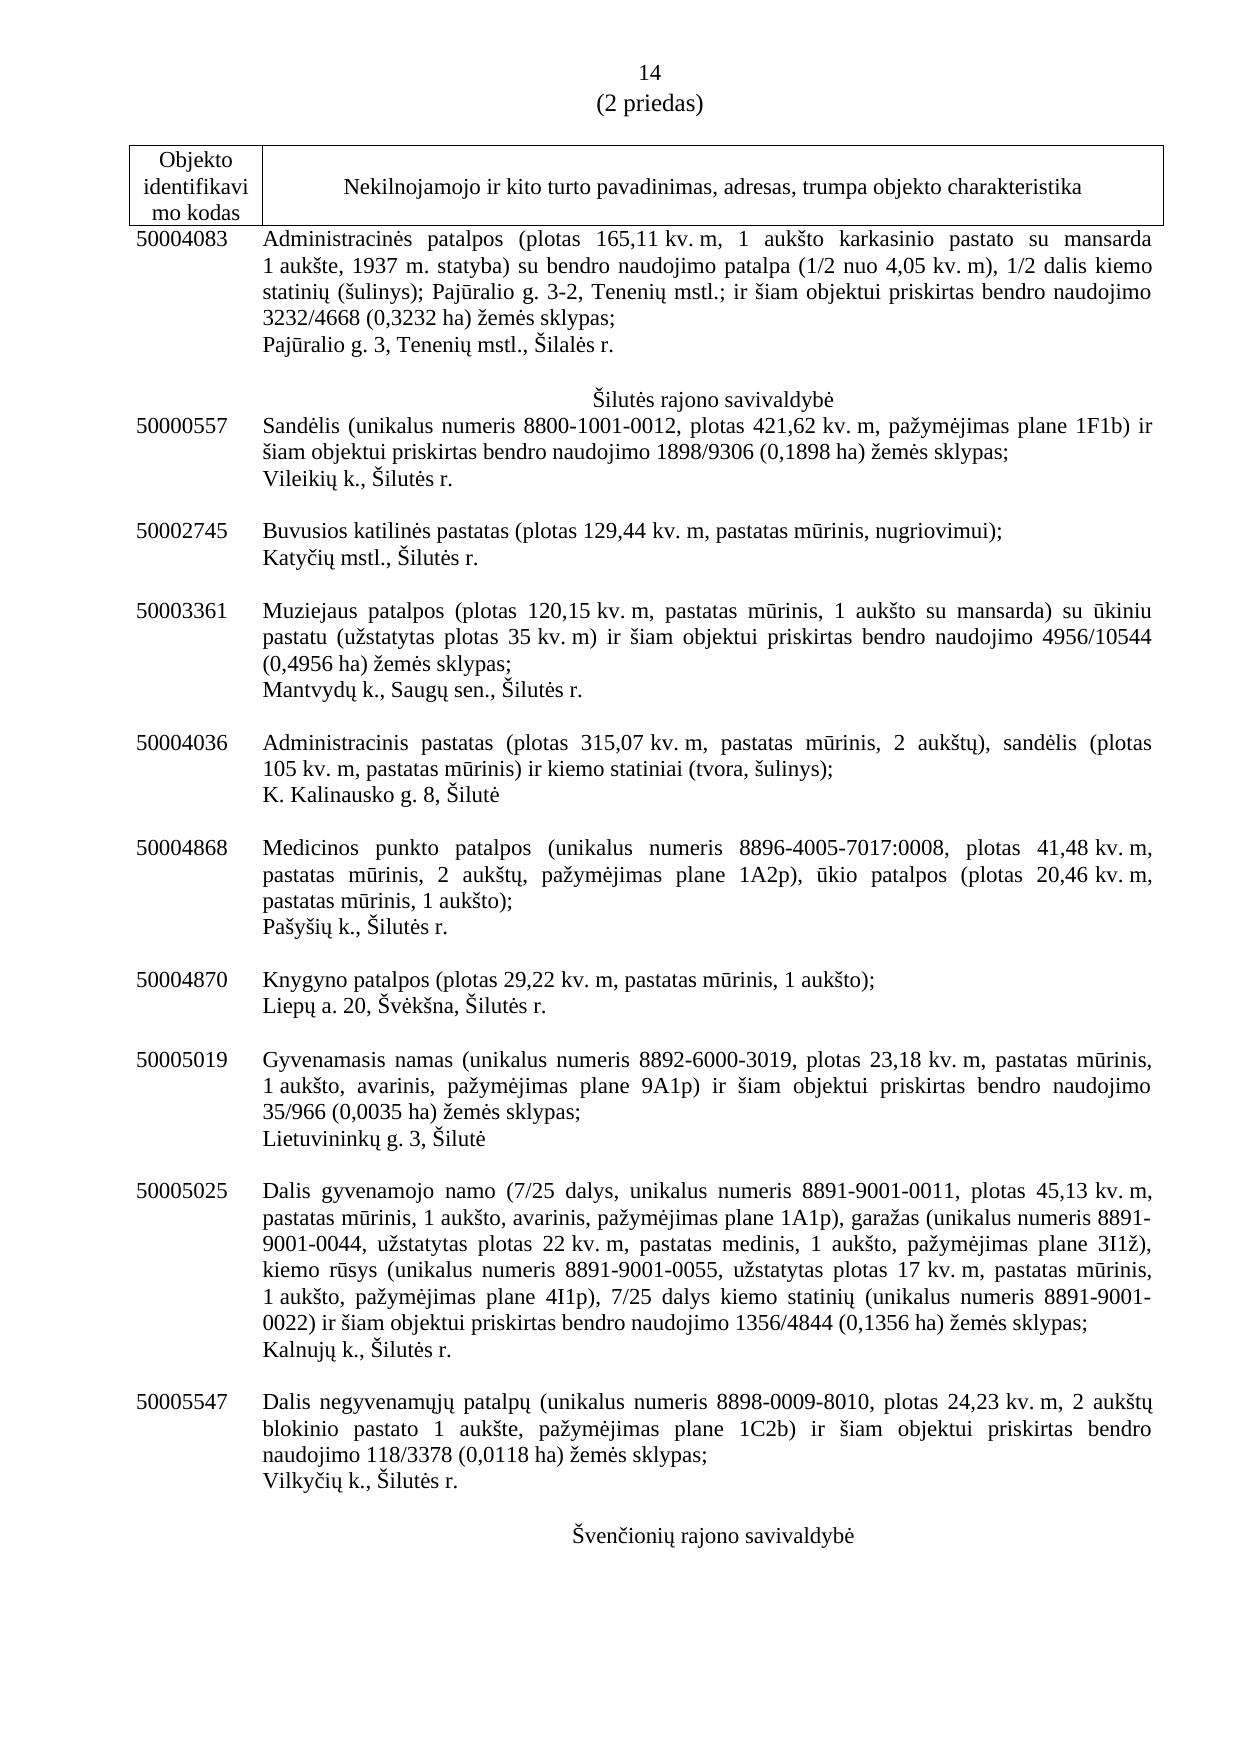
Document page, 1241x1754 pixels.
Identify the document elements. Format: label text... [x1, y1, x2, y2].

table_cell 50004868 Medicinos punkto patalpos (unikalus numeris 8896-4005-7017:0008, plotas 41,48 kv. m, pastatas mūrinis, 2 aukštų, pažymėjimas plane 1A2p), ūkio patalpos (plotas 20,46 kv. m, pastatas mūrinis, 1 aukšto); Pašyšių k., Šilutės r. [129, 834, 1164, 966]
table_header Nekilnojamojo ir kito turto pavadinimas, adresas, trumpa objekto charakteristika [263, 146, 1163, 225]
table_cell 50000557 Sandėlis (unikalus numeris 8800-1001-0012, plotas 421,62 kv. m, pažymėjimas plane 1F1b) ir šiam objektui priskirtas bendro naudojimo 1898/9306 (0,1898 ha) žemės sklypas; Vileikių k., Šilutės r. [129, 412, 1164, 517]
table_cell 50005547 Dalis negyvenamųjų patalpų (unikalus numeris 8898-0009-8010, plotas 24,23 kv. m, 2 aukštų blokinio pastato 1 aukšte, pažymėjimas plane 1C2b) ir šiam objektui priskirtas bendro naudojimo 118/3378 (0,0118 ha) žemės sklypas; Vilkyčių k., Šilutės r. [129, 1388, 1164, 1520]
table_cell 50004036 Administracinis pastatas (plotas 315,07 kv. m, pastatas mūrinis, 2 aukštų), sandėlis (plotas 105 kv. m, pastatas mūrinis) ir kiemo statiniai (tvora, šulinys); K. Kalinausko g. 8, Šilutė [129, 729, 1164, 834]
table_cell [129, 1522, 262, 1548]
table_cell 50004870 Knygyno patalpos (plotas 29,22 kv. m, pastatas mūrinis, 1 aukšto); Liepų a. 20, Švėkšna, Šilutės r. [129, 966, 1164, 1046]
table_cell 50004083 Administracinės patalpos (plotas 165,11 kv. m, 1 aukšto karkasinio pastato su mansarda 1 aukšte, 1937 m. statyba) su bendro naudojimo patalpa (1/2 nuo 4,05 kv. m), 1/2 dalis kiemo statinių (šulinys); Pajūralio g. 3-2, Tenenių mstl.; ir šiam objektui priskirtas bendro naudojimo 3232/4668 (0,3232 ha) žemės sklypas; Pajūralio g. 3, Tenenių mstl., Šilalės r. [129, 226, 1164, 383]
table_cell Švenčionių rajono savivaldybė [263, 1522, 1164, 1548]
table_cell [129, 386, 262, 412]
table_cell 50005025 Dalis gyvenamojo namo (7/25 dalys, unikalus numeris 8891-9001-0011, plotas 45,13 kv. m, pastatas mūrinis, 1 aukšto, avarinis, pažymėjimas plane 1A1p), garažas (unikalus numeris 8891-9001-0044, užstatytas plotas 22 kv. m, pastatas medinis, 1 aukšto, pažymėjimas plane 3I1ž), kiemo rūsys (unikalus numeris 8891-9001-0055, užstatytas plotas 17 kv. m, pastatas mūrinis, 1 aukšto, pažymėjimas plane 4I1p), 7/25 dalys kiemo statinių (unikalus numeris 8891-9001-0022) ir šiam objektui priskirtas bendro naudojimo 1356/4844 (0,1356 ha) žemės sklypas; Kalnujų k., Šilutės r. [129, 1178, 1164, 1388]
table_cell 50002745 Buvusios katilinės pastatas (plotas 129,44 kv. m, pastatas mūrinis, nugriovimui); Katyčių mstl., Šilutės r. [129, 518, 1164, 597]
table_cell 50003361 Muziejaus patalpos (plotas 120,15 kv. m, pastatas mūrinis, 1 aukšto su mansarda) su ūkiniu pastatu (užstatytas plotas 35 kv. m) ir šiam objektui priskirtas bendro naudojimo 4956/10544 (0,4956 ha) žemės sklypas; Mantvydų k., Saugų sen., Šilutės r. [129, 597, 1164, 729]
table_cell 50005019 Gyvenamasis namas (unikalus numeris 8892-6000-3019, plotas 23,18 kv. m, pastatas mūrinis, 1 aukšto, avarinis, pažymėjimas plane 9A1p) ir šiam objektui priskirtas bendro naudojimo 35/966 (0,0035 ha) žemės sklypas; Lietuvininkų g. 3, Šilutė [129, 1046, 1164, 1177]
table_header Objekto identifikavimo kodas [130, 146, 262, 225]
table_cell Šilutės rajono savivaldybė [263, 386, 1164, 412]
